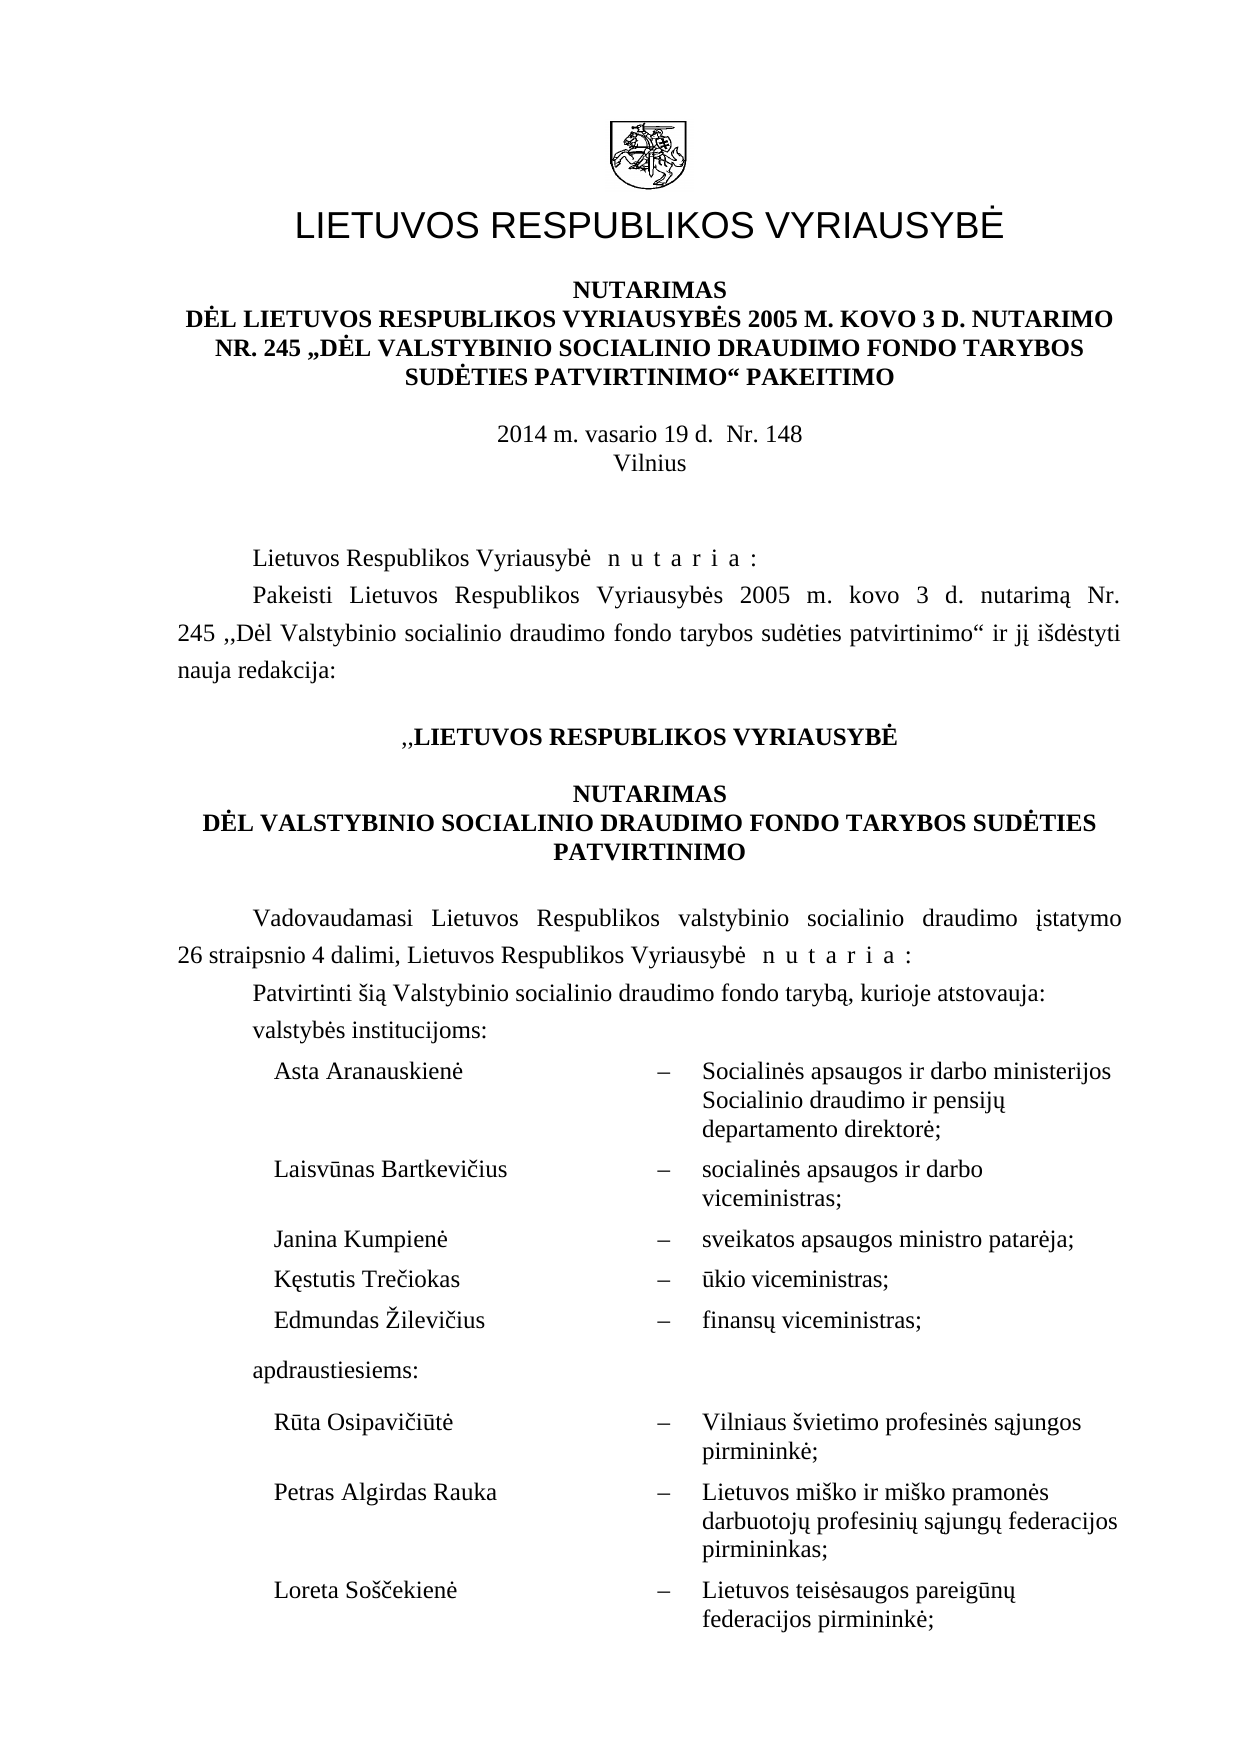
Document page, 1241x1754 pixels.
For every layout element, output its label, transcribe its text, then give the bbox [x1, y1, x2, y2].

table_header Asta Aranauskienė [262, 1044, 646, 1142]
table_cell Lietuvos teisėsaugos pareigūnų federacijos pirmininkė; [691, 1563, 1133, 1633]
table_cell – [646, 1465, 691, 1563]
text valstybės institucijoms: [177, 1007, 1122, 1044]
table_cell – [646, 1212, 691, 1253]
table_cell Petras Algirdas Rauka [262, 1465, 646, 1563]
table_cell – [646, 1563, 691, 1633]
table_cell Laisvūnas Bartkevičius [262, 1143, 646, 1212]
table_cell Janina Kumpienė [262, 1212, 646, 1253]
table_cell finansų viceministras; [691, 1293, 1133, 1334]
table_cell – [646, 1293, 691, 1334]
text DĖL VALSTYBINIO SOCIALINIO DRAUDIMO FONDO TARYBOS SUDĖTIES PATVIRTINIMO [177, 808, 1122, 865]
table_header Rūta Osipavičiūtė [262, 1396, 646, 1465]
table_cell socialinės apsaugos ir darbo viceministras; [691, 1143, 1133, 1212]
table_cell – [646, 1143, 691, 1212]
text Patvirtinti šią Valstybinio socialinio draudimo fondo tarybą, kurioje atstovauja: [177, 969, 1122, 1007]
table_cell Lietuvos miško ir miško pramonės darbuotojų profesinių sąjungų federacijos pirmininkas; [691, 1465, 1133, 1563]
table_cell Loreta Soščekienė [262, 1563, 646, 1633]
text nutarimas [177, 275, 1122, 304]
table_header Vilniaus švietimo profesinės sąjungos pirmininkė; [691, 1396, 1133, 1465]
text Dėl LIETUVOS RESPUBLIKOS VYRIAUSYBĖS 2005 M. KOVO 3 D. NUTARIMO NR. 245 „DĖL VALSTYBINIO SOCIALINIO DRAUDIMO FONDO TARYBOS SUDĖTIES PATVIRTINIMO“ PAKEITIMO [177, 304, 1122, 390]
table_cell ūkio viceministras; [691, 1253, 1133, 1293]
text Vadovaudamasi Lietuvos Respublikos valstybinio socialinio draudimo įstatymo 26 straipsnio 4 dalimi, Lietuvos Respublikos Vyriausybė nutaria: [177, 894, 1122, 969]
text apdraustiesiems: [177, 1346, 1122, 1383]
text Pakeisti Lietuvos Respublikos Vyriausybės 2005 m. kovo 3 d. nutarimą Nr. 245 ,,Dėl Valstybinio socialinio draudimo fondo tarybos sudėties patvirtinimo“ ir jį išdėstyti nauja redakcija: [177, 572, 1122, 684]
text Lietuvos Respublikos Vyriausybė nutaria: [177, 534, 1122, 572]
table_cell – [646, 1253, 691, 1293]
text 2014 m. vasario 19 d. Nr. 148 Vilnius [177, 419, 1122, 477]
table_cell Edmundas Žilevičius [262, 1293, 646, 1334]
table_header – [646, 1396, 691, 1465]
table_header Socialinės apsaugos ir darbo ministerijos Socialinio draudimo ir pensijų departamento direktorė; [691, 1044, 1133, 1142]
text Lietuvos Respublikos Vyriausybė [177, 203, 1122, 247]
text ,,LIETUVOS RESPUBLIKOS VYRIAUSYBĖ [177, 722, 1122, 750]
table_cell sveikatos apsaugos ministro patarėja; [691, 1212, 1133, 1253]
text NUTARIMAS [177, 779, 1122, 808]
table_header – [646, 1044, 691, 1142]
table_cell Kęstutis Trečiokas [262, 1253, 646, 1293]
